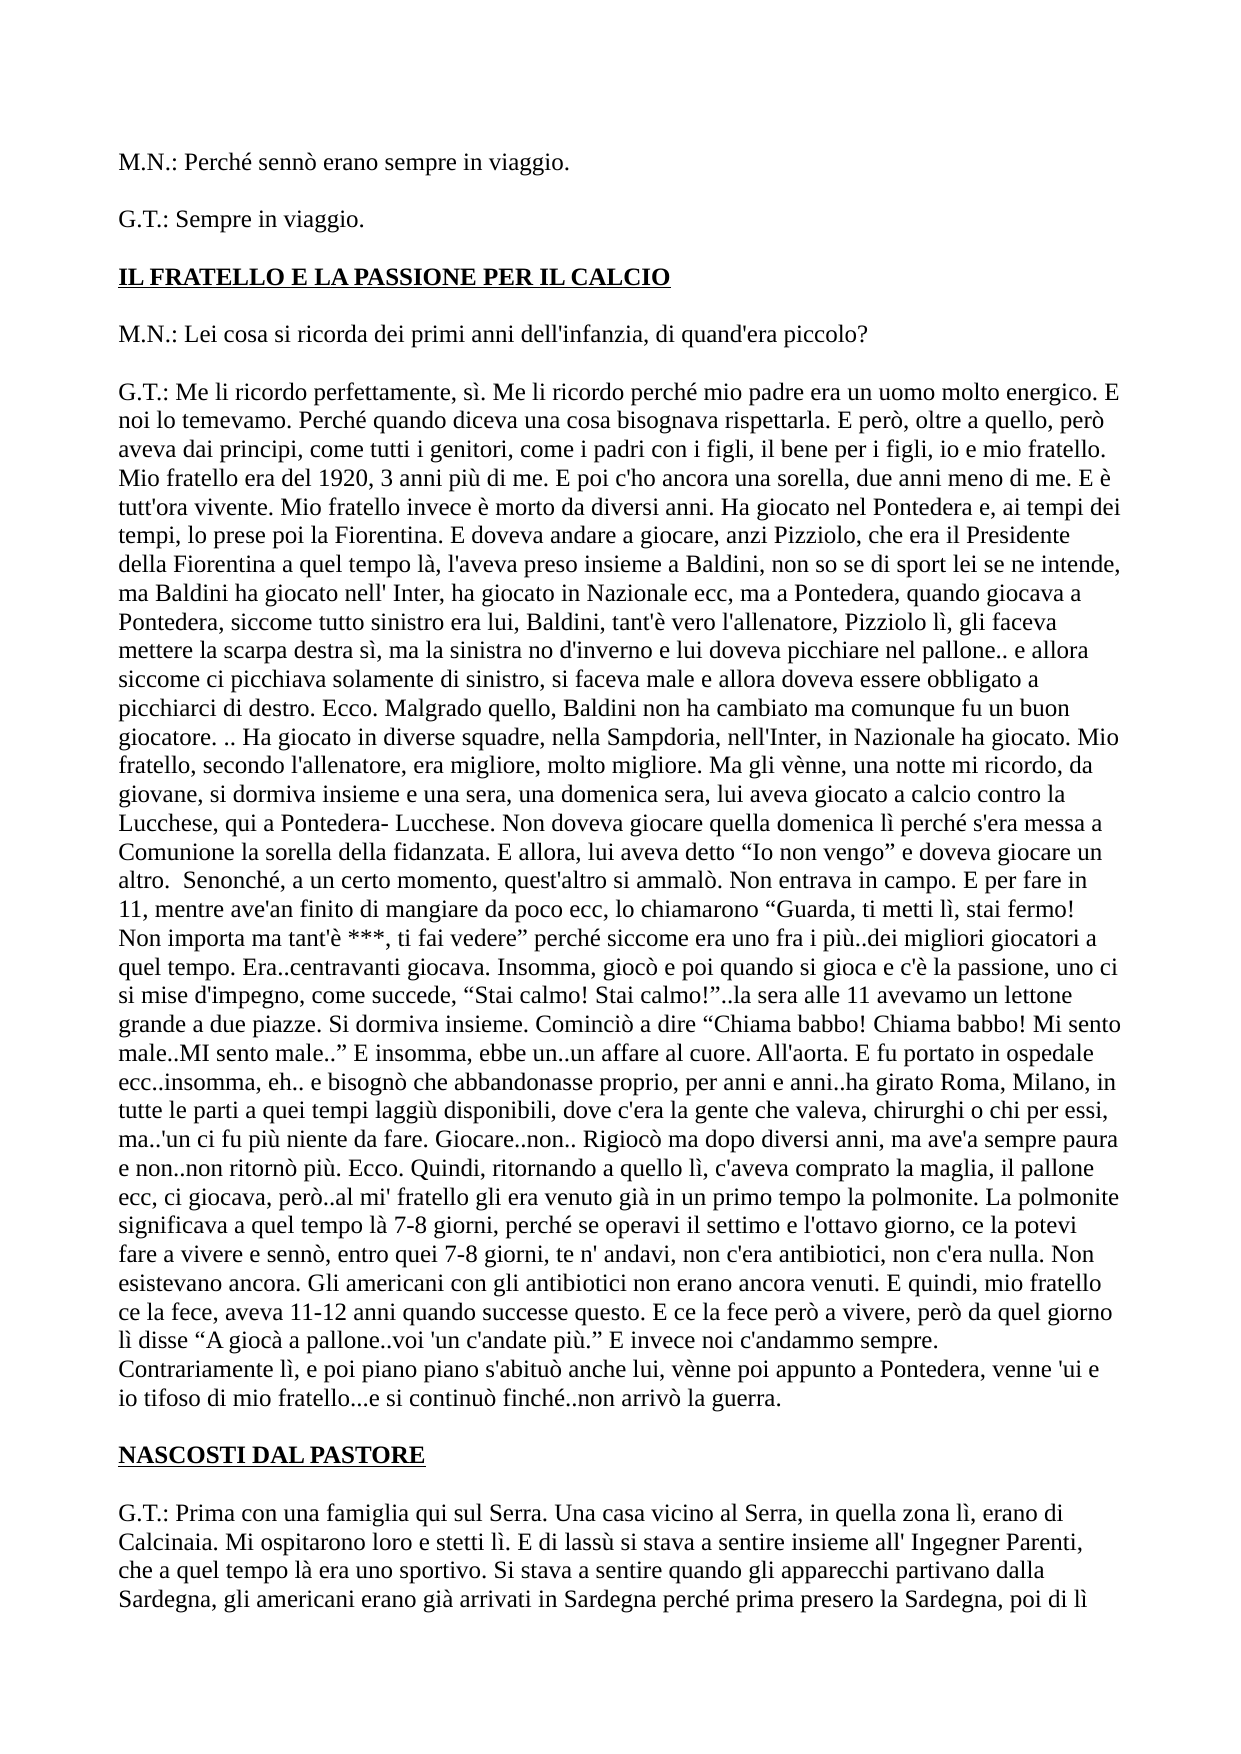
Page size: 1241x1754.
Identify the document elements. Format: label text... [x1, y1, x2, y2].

text Mio fratello era del 1920, 3 anni più di me. E poi c'ho ancora una sorella, due anni meno di me. E è tutt'ora vivente. Mio fratello invece è morto da diversi anni. Ha giocato nel Pontedera e, ai tempi dei tempi, lo prese poi la Fiorentina. E doveva andare a giocare, anzi Pizziolo, che era il Presidente della Fiorentina a quel tempo là, l'aveva preso insieme a Baldini, non so se di sport lei se ne intende, ma Baldini ha giocato nell' Inter, ha giocato in Nazionale ecc, ma a Pontedera, quando giocava a Pontedera, siccome tutto sinistro era lui, Baldini, tant'è vero l'allenatore, Pizziolo lì, gli faceva mettere la scarpa destra sì, ma la sinistra no d'inverno e lui doveva picchiare nel pallone.. e allora siccome ci picchiava solamente di sinistro, si faceva male e allora doveva essere obbligato a picchiarci di destro. Ecco. Malgrado quello, Baldini non ha cambiato ma comunque fu un buon giocatore. .. Ha giocato in diverse squadre, nella Sampdoria, nell'Inter, in Nazionale ha giocato. Mio fratello, secondo l'allenatore, era migliore, molto migliore. Ma gli vènne, una notte mi ricordo, da giovane, si dormiva insieme e una sera, una domenica sera, lui aveva giocato a calcio contro la Lucchese, qui a Pontedera- Lucchese. Non doveva giocare quella domenica lì perché s'era messa a Comunione la sorella della fidanzata. E allora, lui aveva detto “Io non vengo” e doveva giocare un altro. Senonché, a un certo momento, quest'altro si ammalò. Non entrava in campo. E per fare in 11, mentre ave'an finito di mangiare da poco ecc, lo chiamarono “Guarda, ti metti lì, stai fermo! Non importa ma tant'è ***, ti fai vedere” perché siccome era uno fra i più..dei migliori giocatori a quel tempo. Era..centravanti giocava. Insomma, giocò e poi quando si gioca e c'è la passione, uno ci si mise d'impegno, come succede, “Stai calmo! Stai calmo!”..la sera alle 11 avevamo un lettone grande a due piazze. Si dormiva insieme. Cominciò a dire “Chiama babbo! Chiama babbo! Mi sento male..MI sento male..” E insomma, ebbe un..un affare al cuore. All'aorta. E fu portato in ospedale ecc..insomma, eh.. e bisognò che abbandonasse proprio, per anni e anni..ha girato Roma, Milano, in tutte le parti a quei tempi laggiù disponibili, dove c'era la gente che valeva, chirurghi o chi per essi, ma..'un ci fu più niente da fare. Giocare..non.. Rigiocò ma dopo diversi anni, ma ave'a sempre paura e non..non ritornò più. Ecco. Quindi, ritornando a quello lì, c'aveva comprato la maglia, il pallone ecc, ci giocava, però..al mi' fratello gli era venuto già in un primo tempo la polmonite. La polmonite significava a quel tempo là 7-8 giorni, perché se operavi il settimo e l'ottavo giorno, ce la potevi fare a vivere e sennò, entro quei 7-8 giorni, te n' andavi, non c'era antibiotici, non c'era nulla. Non esistevano ancora. Gli americani con gli antibiotici non erano ancora venuti. E quindi, mio fratello ce la fece, aveva 11-12 anni quando successe questo. E ce la fece però a vivere, però da quel giorno lì disse “A giocà a pallone..voi 'un c'andate più.” E invece noi c'andammo sempre. Contrariamente lì, e poi piano piano s'abituò anche lui, vènne poi appunto a Pontedera, venne 'ui e io tifoso di mio fratello...e si continuò finché..non arrivò la guerra. [118, 463, 1122, 1412]
text IL FRATELLO E LA PASSIONE PER IL CALCIO [118, 262, 1122, 291]
text M.N.: Perché sennò erano sempre in viaggio. [118, 147, 1122, 176]
text G.T.: Me li ricordo perfettamente, sì. Me li ricordo perché mio padre era un uomo molto energico. E noi lo temevamo. Perché quando diceva una cosa bisognava rispettarla. E però, oltre a quello, però aveva dai principi, come tutti i genitori, come i padri con i figli, il bene per i figli, io e mio fratello. [118, 377, 1122, 463]
text M.N.: Lei cosa si ricorda dei primi anni dell'infanzia, di quand'era piccolo? [118, 319, 1122, 348]
text G.T.: Sempre in viaggio. [118, 204, 1122, 233]
text NASCOSTI DAL PASTORE [118, 1441, 1122, 1469]
text G.T.: Prima con una famiglia qui sul Serra. Una casa vicino al Serra, in quella zona lì, erano di Calcinaia. Mi ospitarono loro e stetti lì. E di lassù si stava a sentire insieme all' Ingegner Parenti, che a quel tempo là era uno sportivo. Si stava a sentire quando gli apparecchi partivano dalla Sardegna, gli americani erano già arrivati in Sardegna perché prima presero la Sardegna, poi di lì [118, 1498, 1122, 1613]
